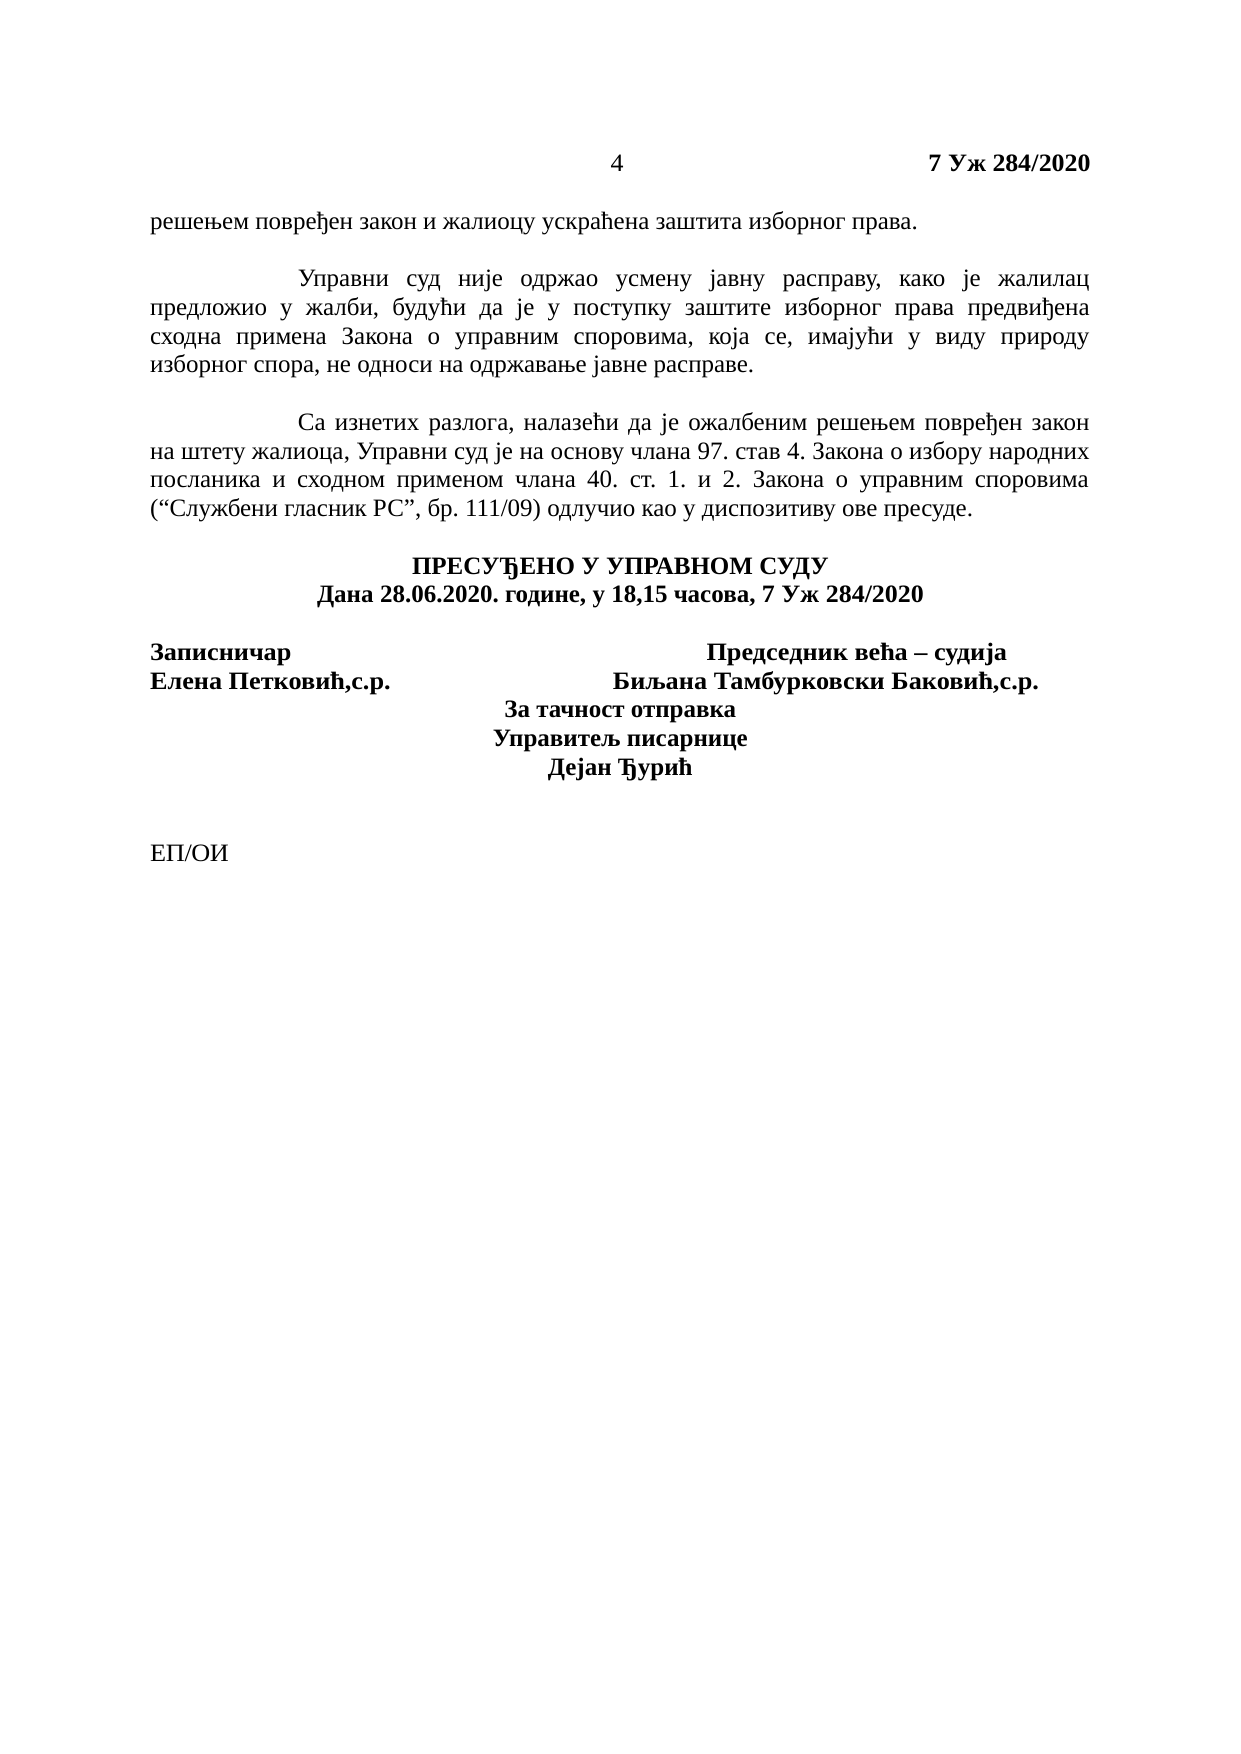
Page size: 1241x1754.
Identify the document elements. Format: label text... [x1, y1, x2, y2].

text ПРЕСУЂЕНО У УПРАВНОМ СУДУ [150, 551, 1090, 579]
text За тачност отправка [150, 694, 1090, 723]
text ЕП/ОИ [150, 838, 1090, 867]
text Записничар Председник већа – судија [150, 637, 1090, 666]
text решењем повређен закон и жалиоцу ускраћена заштита изборног права. [150, 206, 1090, 234]
text Управни суд није одржао усмену јавну расправу, како је жалилац предложио у жалби, будући да је у поступку заштите изборног права предвиђена сходна примена Закона о управним споровима, која се, имајући у виду природу изборног спора, не односи на одржавање јавне расправе. [150, 263, 1090, 378]
text Дејан Ђурић [150, 752, 1090, 781]
text Елена Петковић,с.р. Биљана Тамбурковски Баковић,с.р. [150, 666, 1090, 694]
text Дана 28.06.2020. године, у 18,15 часова, 7 Уж 284/2020 [150, 579, 1090, 608]
text Управитељ писарнице [150, 723, 1090, 752]
text Са изнетих разлога, налазећи да је ожалбеним решењем повређен закон на штету жалиоца, Управни суд је на основу члана 97. став 4. Закона о избору народних посланика и сходном применом члана 40. ст. 1. и 2. Закона о управним споровима (“Службени гласник РС”, бр. 111/09) одлучио као у диспозитиву ове пресуде. [150, 407, 1090, 522]
